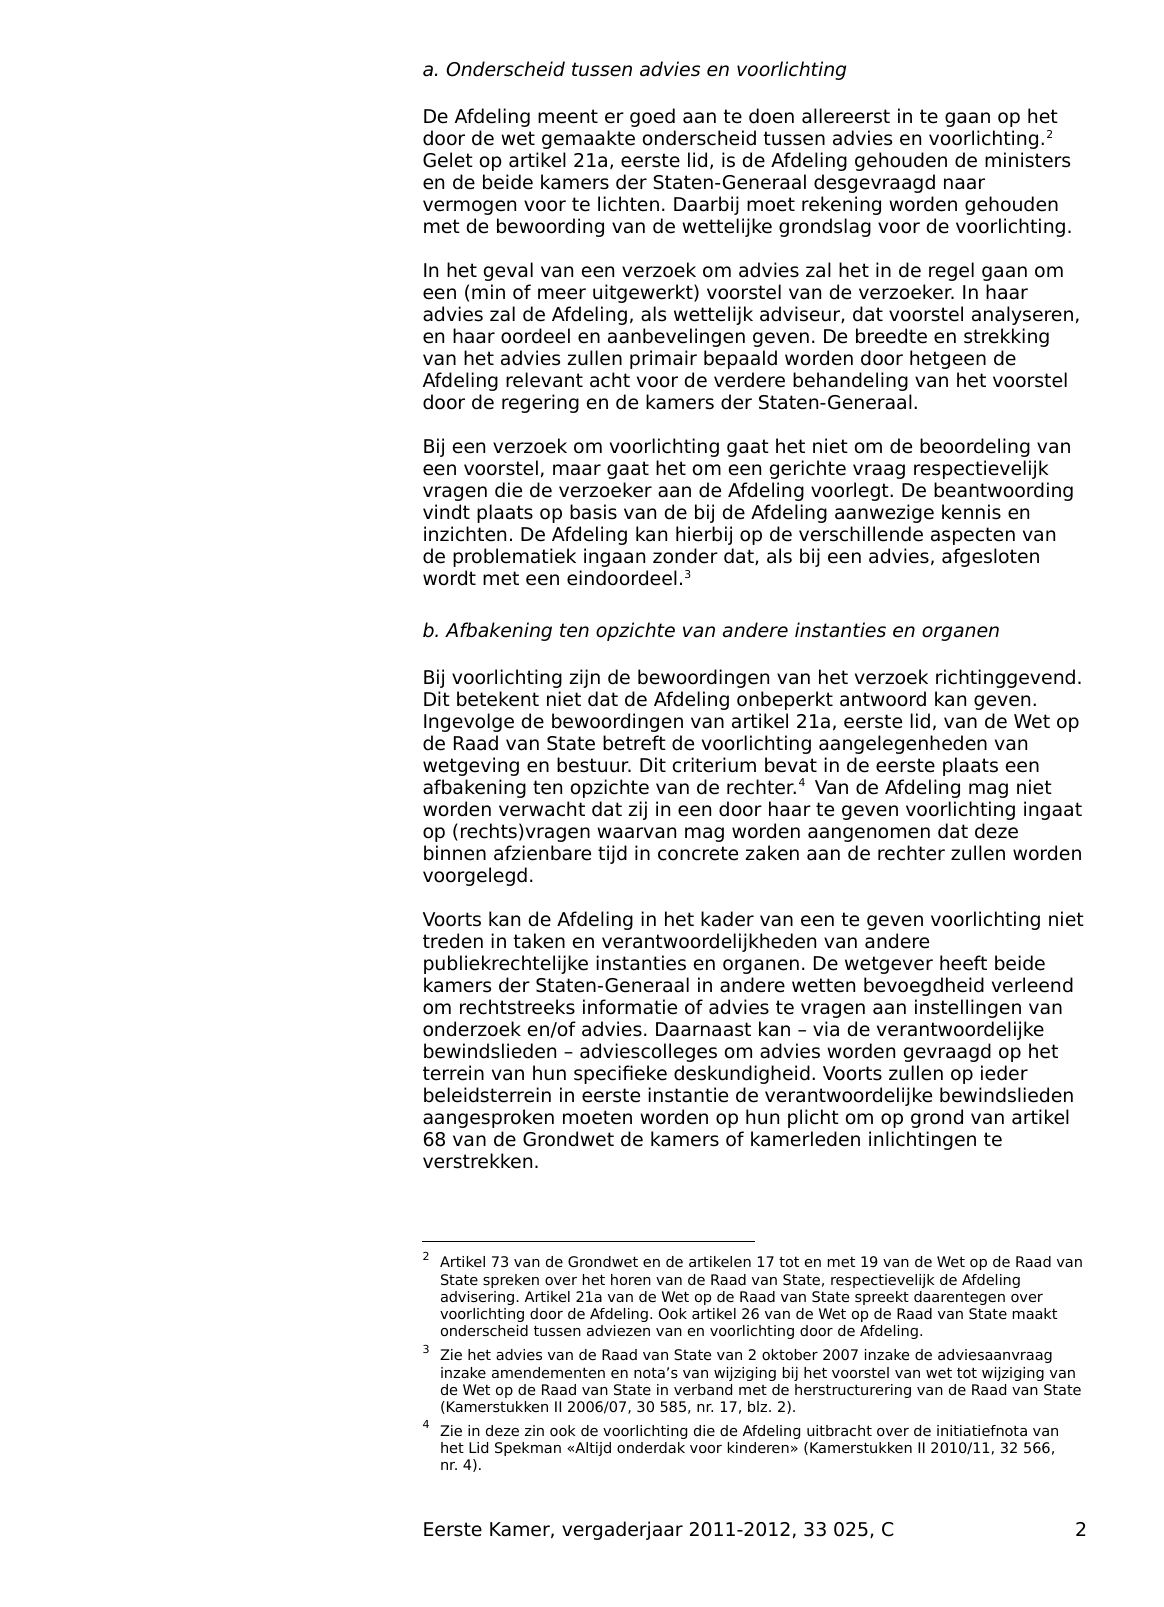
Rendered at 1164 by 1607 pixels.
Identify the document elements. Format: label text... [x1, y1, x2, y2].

subtitle b. Afbakening ten opzichte van andere instanties en organen [422, 620, 1087, 642]
text De Afdeling meent er goed aan te doen allereerst in te gaan op het door de wet gemaakte onderscheid tussen advies en voorlichting. Gelet op artikel 21a, eerste lid, is de Afdeling gehouden de ministers en de beide kamers der Staten-Generaal desgevraagd naar vermogen voor te lichten. Daarbij moet rekening worden gehouden met de bewoording van de wettelijke grondslag voor de voorlichting. [422, 106, 1087, 238]
text Zie het advies van de Raad van State van 2 oktober 2007 inzake de adviesaanvraag inzake amendementen en nota’s van wijziging bij het voorstel van wet tot wijziging van de Wet op de Raad van State in verband met de herstructurering van de Raad van State (Kamerstukken II 2006/07, 30 585, nr. 17, blz. 2). [422, 1343, 1087, 1416]
text In het geval van een verzoek om advies zal het in de regel gaan om een (min of meer uitgewerkt) voorstel van de verzoeker. In haar advies zal de Afdeling, als wettelijk adviseur, dat voorstel analyseren, en haar oordeel en aanbevelingen geven. De breedte en strekking van het advies zullen primair bepaald worden door hetgeen de Afdeling relevant acht voor de verdere behandeling van het voorstel door de regering en de kamers der Staten-Generaal. [422, 260, 1087, 414]
subtitle a. Onderscheid tussen advies en voorlichting [422, 59, 1087, 81]
text Zie in deze zin ook de voorlichting die de Afdeling uitbracht over de initiatiefnota van het Lid Spekman «Altijd onderdak voor kinderen» (Kamerstukken II 2010/11, 32 566, nr. 4). [422, 1418, 1087, 1474]
text Bij een verzoek om voorlichting gaat het niet om de beoordeling van een voorstel, maar gaat het om een gerichte vraag respectievelijk vragen die de verzoeker aan de Afdeling voorlegt. De beantwoording vindt plaats op basis van de bij de Afdeling aanwezige kennis en inzichten. De Afdeling kan hierbij op de verschillende aspecten van de problematiek ingaan zonder dat, als bij een advies, afgesloten wordt met een eindoordeel. [422, 436, 1087, 590]
text Voorts kan de Afdeling in het kader van een te geven voorlichting niet treden in taken en verantwoordelijkheden van andere publiekrechtelijke instanties en organen. De wetgever heeft beide kamers der Staten-Generaal in andere wetten bevoegdheid verleend om rechtstreeks informatie of advies te vragen aan instellingen van onderzoek en/of advies. Daarnaast kan – via de verantwoordelijke bewindslieden – adviescolleges om advies worden gevraagd op het terrein van hun specifieke deskundigheid. Voorts zullen op ieder beleidsterrein in eerste instantie de verantwoordelijke bewindslieden aangesproken moeten worden op hun plicht om op grond van artikel 68 van de Grondwet de kamers of kamerleden inlichtingen te verstrekken. [422, 909, 1087, 1173]
text Bij voorlichting zijn de bewoordingen van het verzoek richtinggevend. Dit betekent niet dat de Afdeling onbeperkt antwoord kan geven. Ingevolge de bewoordingen van artikel 21a, eerste lid, van de Wet op de Raad van State betreft de voorlichting aangelegenheden van wetgeving en bestuur. Dit criterium bevat in de eerste plaats een afbakening ten opzichte van de rechter. Van de Afdeling mag niet worden verwacht dat zij in een door haar te geven voorlichting ingaat op (rechts)vragen waarvan mag worden aangenomen dat deze binnen afzienbare tijd in concrete zaken aan de rechter zullen worden voorgelegd. [422, 667, 1087, 887]
text Artikel 73 van de Grondwet en de artikelen 17 tot en met 19 van de Wet op de Raad van State spreken over het horen van de Raad van State, respectievelijk de Afdeling advisering. Artikel 21a van de Wet op de Raad van State spreekt daarentegen over voorlichting door de Afdeling. Ook artikel 26 van de Wet op de Raad van State maakt onderscheid tussen adviezen van en voorlichting door de Afdeling. [422, 1250, 1087, 1340]
